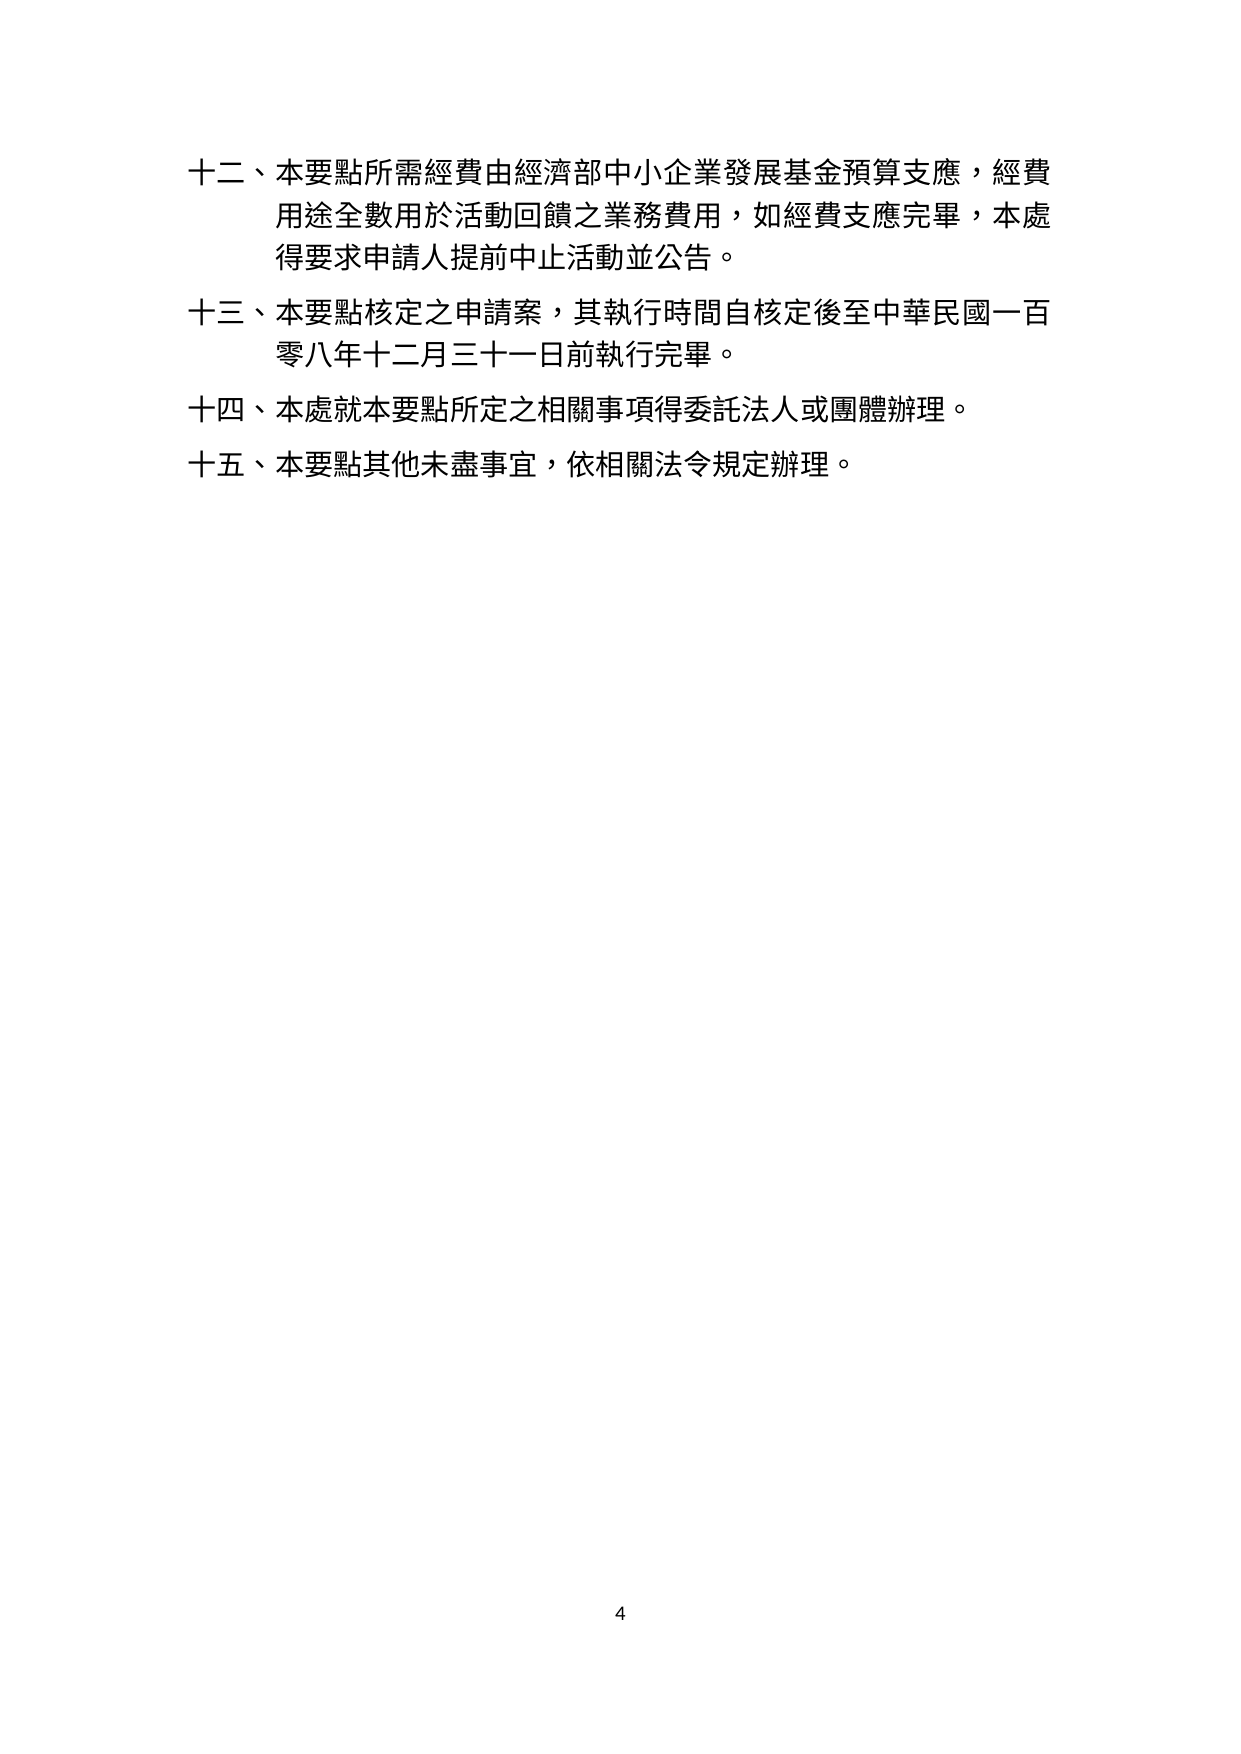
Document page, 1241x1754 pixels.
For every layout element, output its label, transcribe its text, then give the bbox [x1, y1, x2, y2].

list 本處就本要點所定之相關事項得委託法人或團體辦理。 [187, 386, 1053, 429]
list 本要點核定之申請案，其執行時間自核定後至中華民國一百零八年十二月三十一日前執行完畢。 [187, 289, 1053, 374]
list 本要點其他未盡事宜，依相關法令規定辦理。 [187, 441, 1053, 483]
list 本要點所需經費由經濟部中小企業發展基金預算支應，經費用途全數用於活動回饋之業務費用，如經費支應完畢，本處得要求申請人提前中止活動並公告。 [187, 150, 1053, 277]
